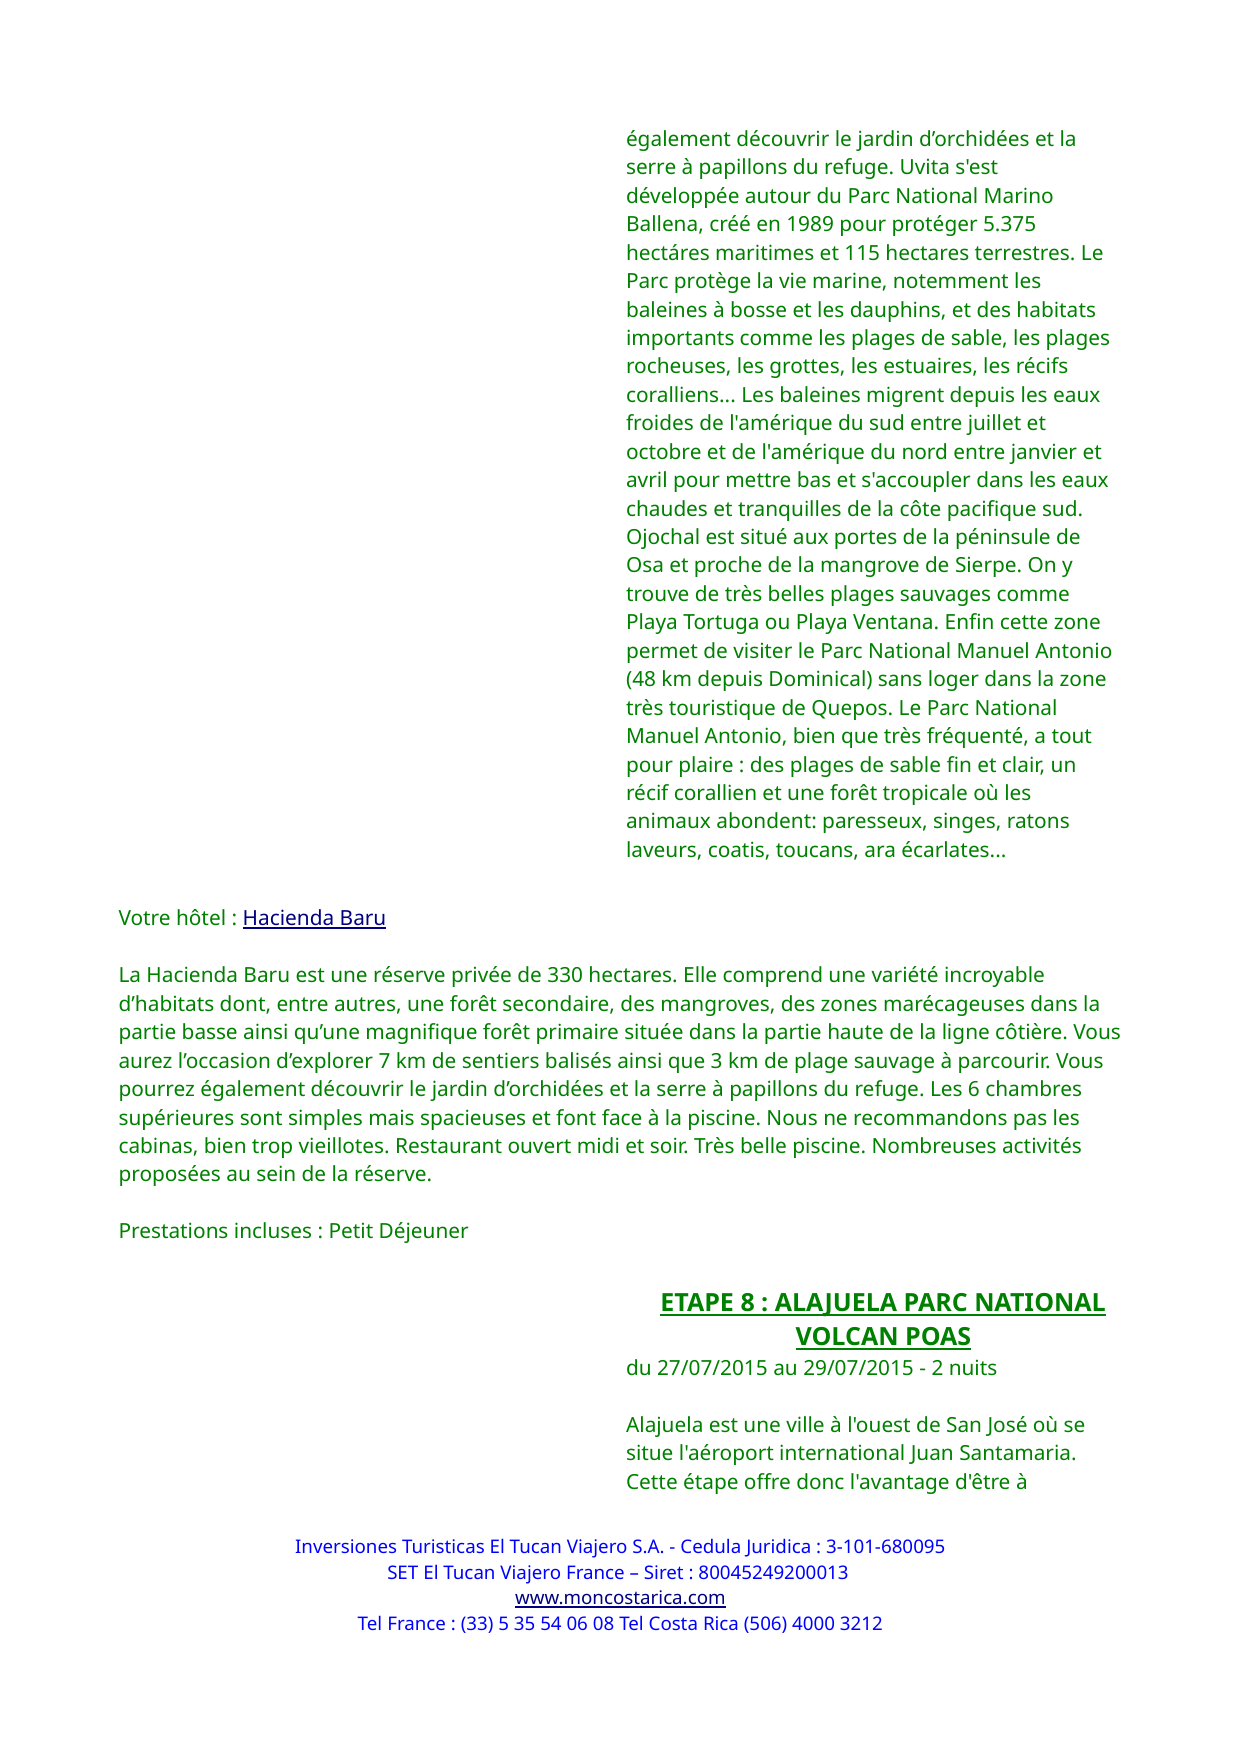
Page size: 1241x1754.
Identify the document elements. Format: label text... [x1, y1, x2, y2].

table_header [118, 118, 620, 869]
text Prestations incluses : Petit Déjeuner [118, 1217, 1122, 1245]
text La Hacienda Baru est une réserve privée de 330 hectares. Elle comprend une variété incroyable d’habitats dont, entre autres, une forêt secondaire, des mangroves, des zones marécageuses dans la partie basse ainsi qu’une magnifique forêt primaire située dans la partie haute de la ligne côtière. Vous aurez l’occasion d’explorer 7 km de sentiers balisés ainsi que 3 km de plage sauvage à parcourir. Vous pourrez également découvrir le jardin d’orchidées et la serre à papillons du refuge. Les 6 chambres supérieures sont simples mais spacieuses et font face à la piscine. Nous ne recommandons pas les cabinas, bien trop vieillotes. Restaurant ouvert midi et soir. Très belle piscine. Nombreuses activités proposées au sein de la réserve. [118, 960, 1122, 1188]
table_header également découvrir le jardin d’orchidées et la serre à papillons du refuge. Uvita s'est développée autour du Parc National Marino Ballena, créé en 1989 pour protéger 5.375 hectáres maritimes et 115 hectares terrestres. Le Parc protège la vie marine, notemment les baleines à bosse et les dauphins, et des habitats importants comme les plages de sable, les plages rocheuses, les grottes, les estuaires, les récifs coralliens... Les baleines migrent depuis les eaux froides de l'amérique du sud entre juillet et octobre et de l'amérique du nord entre janvier et avril pour mettre bas et s'accoupler dans les eaux chaudes et tranquilles de la côte pacifique sud. Ojochal est situé aux portes de la péninsule de Osa et proche de la mangrove de Sierpe. On y trouve de très belles plages sauvages comme Playa Tortuga ou Playa Ventana. Enfin cette zone permet de visiter le Parc National Manuel Antonio (48 km depuis Dominical) sans loger dans la zone très touristique de Quepos. Le Parc National Manuel Antonio, bien que très fréquenté, a tout pour plaire : des plages de sable fin et clair, un récif corallien et une forêt tropicale où les animaux abondent: paresseux, singes, ratons laveurs, coatis, toucans, ara écarlates... [620, 118, 1122, 869]
table_header [118, 1279, 620, 1501]
text Votre hôtel : Hacienda Baru [118, 903, 1122, 932]
table_header ETAPE 8 : ALAJUELA PARC NATIONAL VOLCAN POAS du 27/07/2015 au 29/07/2015 - 2 nuits Alajuela est une ville à l'ouest de San José où se situe l'aéroport international Juan Santamaria. Cette étape offre donc l'avantage d'être à [620, 1279, 1122, 1501]
